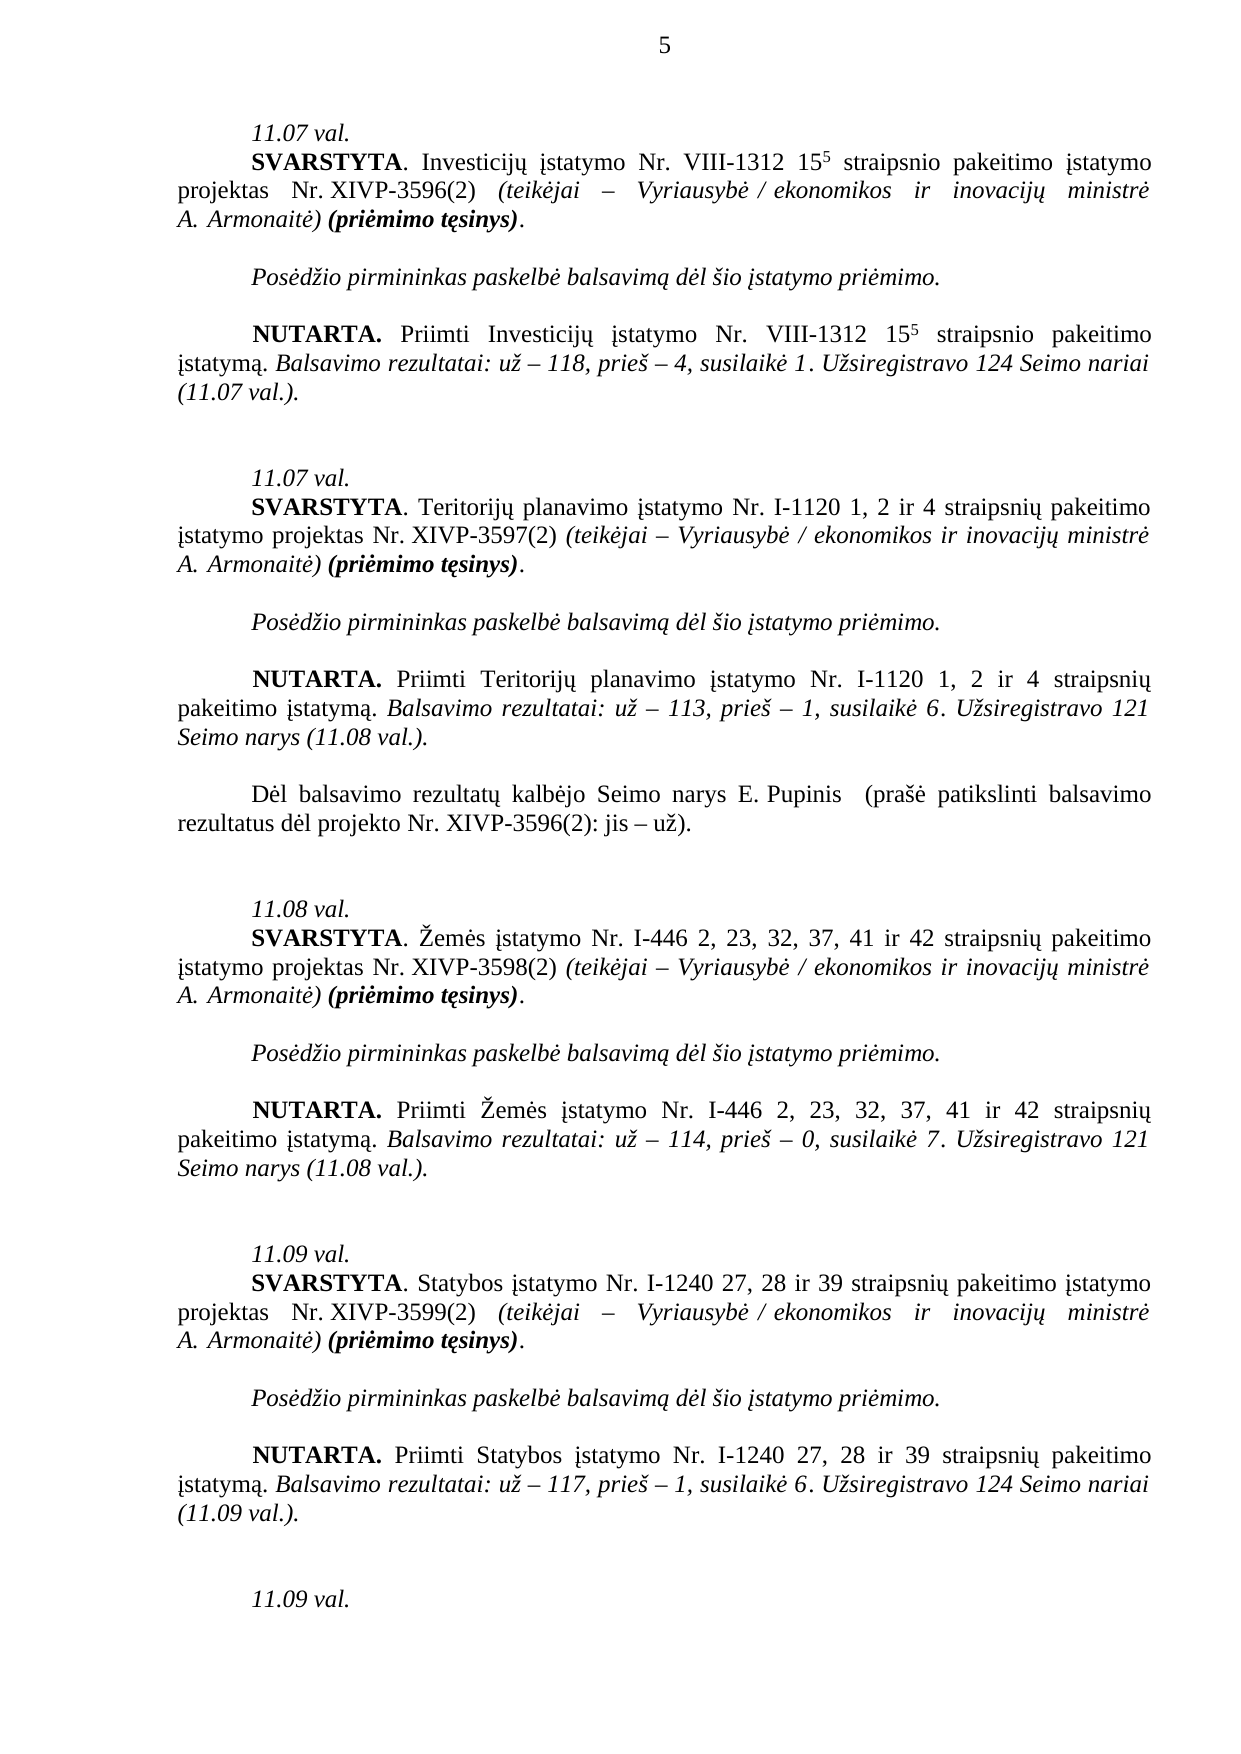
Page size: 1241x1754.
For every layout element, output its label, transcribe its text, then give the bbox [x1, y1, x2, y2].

text NUTARTA. Priimti Žemės įstatymo Nr. I-446 2, 23, 32, 37, 41 ir 42 straipsnių pakeitimo įstatymą. Balsavimo rezultatai: už – 114, prieš – 0, susilaikė 7. Užsiregistravo 121 Seimo narys (11.08 val.). [177, 1096, 1152, 1182]
text SVARSTYTA. Žemės įstatymo Nr. I-446 2, 23, 32, 37, 41 ir 42 straipsnių pakeitimo įstatymo projektas Nr. XIVP-3598(2) (teikėjai – Vyriausybė / ekonomikos ir inovacijų ministrė A. Armonaitė) (priėmimo tęsinys). [177, 923, 1152, 1009]
text Posėdžio pirmininkas paskelbė balsavimą dėl šio įstatymo priėmimo. [177, 607, 1152, 636]
text 11.09 val. [177, 1239, 1152, 1268]
text SVARSTYTA. Statybos įstatymo Nr. I-1240 27, 28 ir 39 straipsnių pakeitimo įstatymo projektas Nr. XIVP-3599(2) (teikėjai – Vyriausybė / ekonomikos ir inovacijų ministrė A. Armonaitė) (priėmimo tęsinys). [177, 1268, 1152, 1354]
text Posėdžio pirmininkas paskelbė balsavimą dėl šio įstatymo priėmimo. [177, 1383, 1152, 1412]
text NUTARTA. Priimti Statybos įstatymo Nr. I-1240 27, 28 ir 39 straipsnių pakeitimo įstatymą. Balsavimo rezultatai: už – 117, prieš – 1, susilaikė 6. Užsiregistravo 124 Seimo nariai (11.09 val.). [177, 1441, 1152, 1527]
text NUTARTA. Priimti Teritorijų planavimo įstatymo Nr. I-1120 1, 2 ir 4 straipsnių pakeitimo įstatymą. Balsavimo rezultatai: už – 113, prieš – 1, susilaikė 6. Užsiregistravo 121 Seimo narys (11.08 val.). [177, 664, 1152, 751]
text 11.07 val. [177, 118, 1152, 147]
text Dėl balsavimo rezultatų kalbėjo Seimo narys E. Pupinis (prašė patikslinti balsavimo rezultatus dėl projekto Nr. XIVP-3596(2): jis – už). [177, 779, 1152, 837]
text SVARSTYTA. Investicijų įstatymo Nr. VIII-1312 155 straipsnio pakeitimo įstatymo projektas Nr. XIVP-3596(2) (teikėjai – Vyriausybė / ekonomikos ir inovacijų ministrė A. Armonaitė) (priėmimo tęsinys). [177, 147, 1152, 233]
text NUTARTA. Priimti Investicijų įstatymo Nr. VIII-1312 155 straipsnio pakeitimo įstatymą. Balsavimo rezultatai: už – 118, prieš – 4, susilaikė 1. Užsiregistravo 124 Seimo nariai (11.07 val.). [177, 319, 1152, 406]
text Posėdžio pirmininkas paskelbė balsavimą dėl šio įstatymo priėmimo. [177, 1038, 1152, 1067]
text 11.08 val. [177, 894, 1152, 923]
text 11.09 val. [177, 1584, 1152, 1613]
text Posėdžio pirmininkas paskelbė balsavimą dėl šio įstatymo priėmimo. [177, 262, 1152, 291]
text 11.07 val. [177, 463, 1152, 492]
text SVARSTYTA. Teritorijų planavimo įstatymo Nr. I-1120 1, 2 ir 4 straipsnių pakeitimo įstatymo projektas Nr. XIVP-3597(2) (teikėjai – Vyriausybė / ekonomikos ir inovacijų ministrė A. Armonaitė) (priėmimo tęsinys). [177, 492, 1152, 578]
